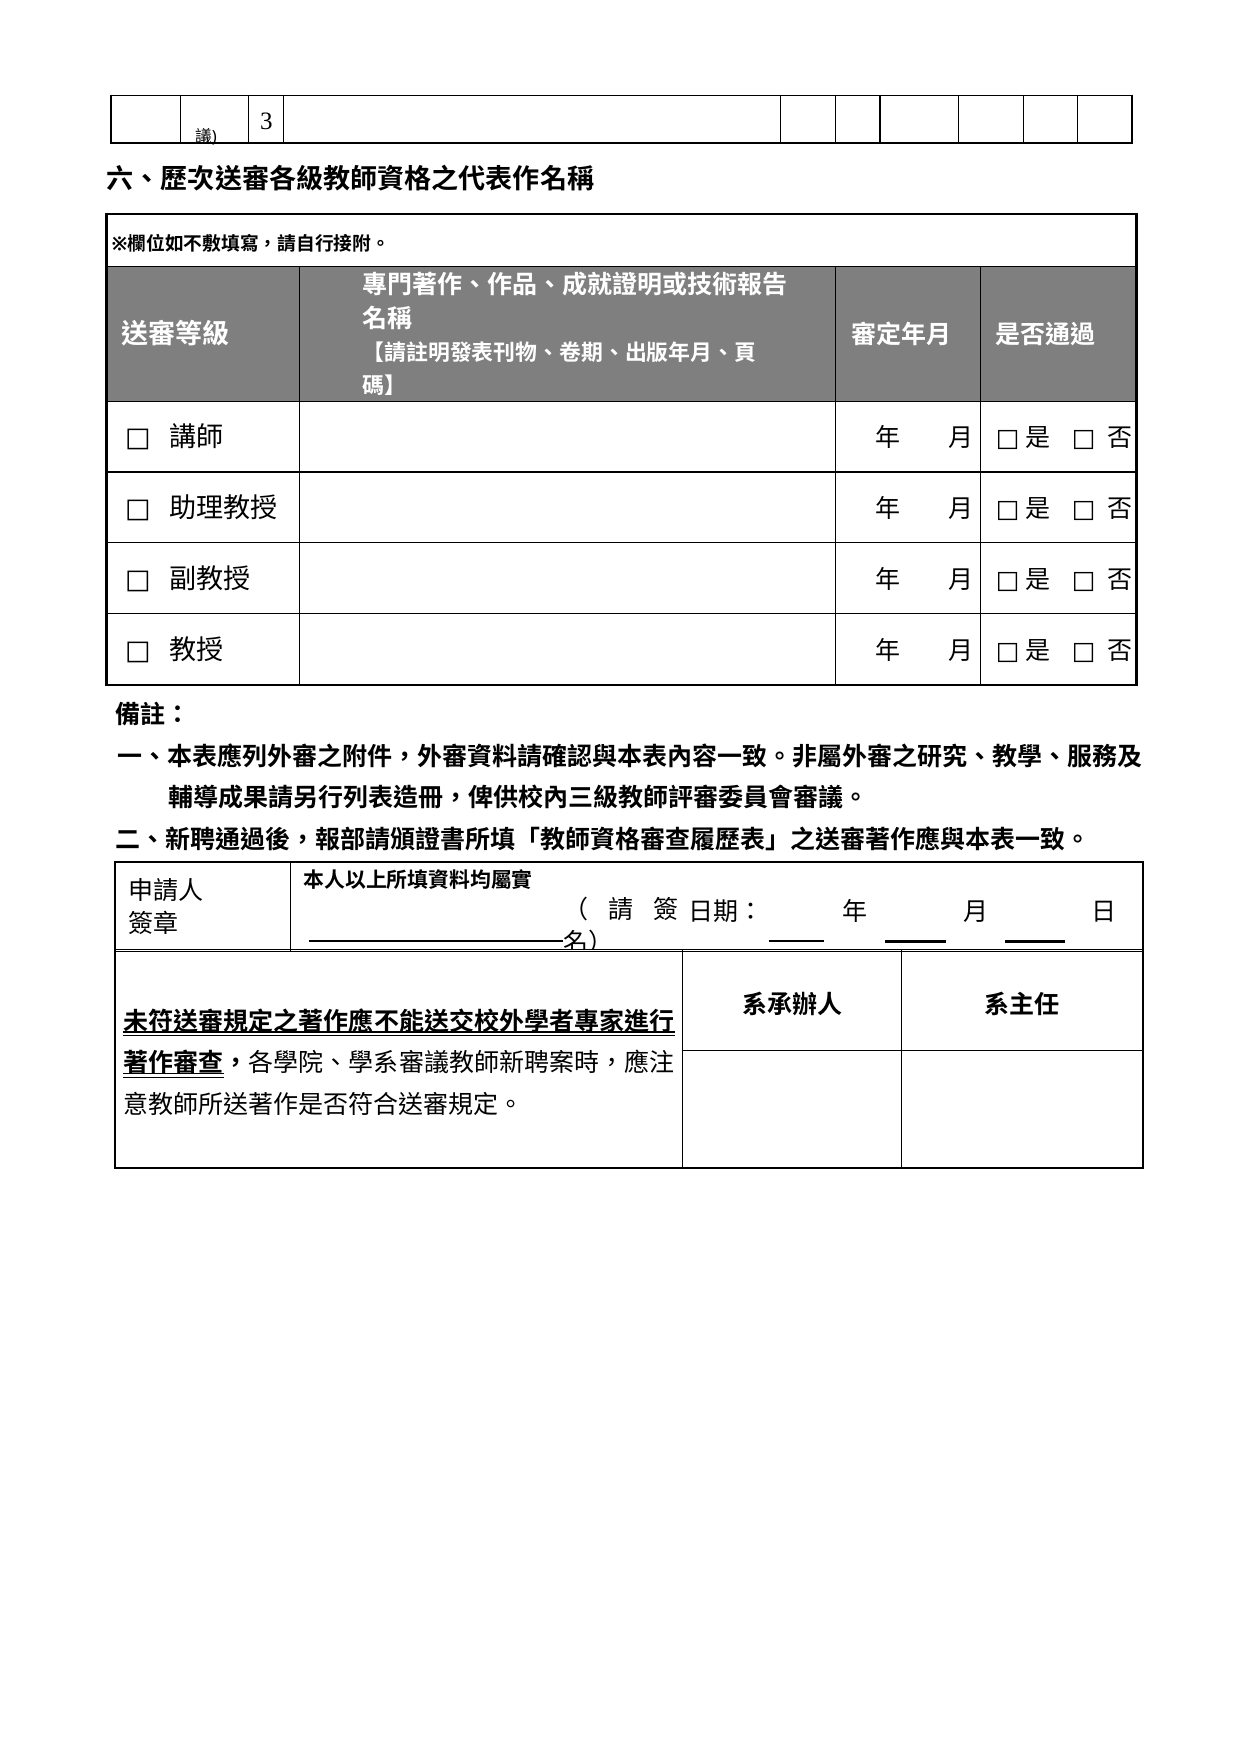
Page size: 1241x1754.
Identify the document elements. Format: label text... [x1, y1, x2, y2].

table_cell 否 [1102, 473, 1135, 542]
table_cell 備註： 一、本表應列外審之附件，外審資料請確認與本表內容一致。非屬外審之研究、教學、服務及輔導成果請另行列表造冊，俾供校內三級教師評審委員會審議。 二、新聘通過後，報部請頒證書所填「教師資格審查履歷表」之送審著作應與本表一致。 [115, 684, 1143, 861]
table_cell [1005, 943, 1065, 949]
table_cell 日 [1065, 863, 1142, 949]
table_cell [836, 614, 868, 684]
table_cell [1138, 471, 1143, 542]
table_cell [1138, 401, 1143, 471]
table_cell 否 [1102, 402, 1135, 471]
table_cell [769, 942, 824, 949]
table_cell [291, 897, 309, 949]
table_cell [1078, 96, 1131, 142]
table_cell [106, 897, 111, 940]
table_cell [300, 543, 835, 613]
table_cell 系承辦人 [683, 952, 901, 1050]
table_cell [1138, 266, 1143, 401]
table_cell □ [1065, 614, 1102, 684]
table_cell [1138, 213, 1143, 266]
table_cell [1057, 543, 1065, 613]
table_cell [300, 402, 835, 471]
table_cell □ [108, 614, 169, 684]
table_cell 否 [1102, 543, 1135, 613]
table_cell 是 [1019, 402, 1057, 471]
table_cell 六、歷次送審各級教師資格之代表作名稱 [106, 142, 1136, 213]
table_cell 副教授 [169, 543, 299, 613]
table_cell 月 [946, 863, 1005, 949]
table_cell 是 [1019, 543, 1057, 613]
table_cell [781, 96, 835, 142]
table_cell □ [981, 473, 1019, 542]
table_cell 年 [824, 863, 885, 949]
table_cell [106, 1050, 111, 1167]
table_cell [836, 402, 868, 471]
table_cell 否 [1102, 614, 1135, 684]
table_cell [908, 402, 942, 471]
table_cell 論文 (會議) 專書 [181, 96, 248, 142]
table_cell [1136, 95, 1143, 142]
table_cell [1138, 542, 1143, 613]
table_cell 申請人 簽章 [116, 863, 290, 949]
table_cell 月 [942, 614, 980, 684]
table_cell [1136, 142, 1143, 213]
table_cell □ [1065, 402, 1102, 471]
table_cell [836, 543, 868, 613]
table_cell [106, 686, 111, 861]
table_cell [309, 897, 563, 940]
table_cell 是否通過 [981, 267, 1135, 401]
table_cell ※欄位如不敷填寫，請自行接附。 [108, 215, 1135, 266]
table_cell [885, 863, 946, 940]
table_cell [1024, 96, 1077, 142]
table_cell [112, 96, 180, 142]
table_cell □ [108, 402, 169, 471]
table_cell [908, 473, 942, 542]
table_cell 是 [1019, 473, 1057, 542]
table_cell [1057, 614, 1065, 684]
table_cell 教授 [169, 614, 299, 684]
table_cell 系主任 [902, 952, 1142, 1050]
table_cell 年 [868, 543, 908, 613]
table_cell 月 [942, 473, 980, 542]
table_cell 年 [868, 614, 908, 684]
table_cell 本人以上所填資料均屬實 [291, 863, 563, 897]
table_cell [836, 96, 879, 142]
table_cell □ [981, 402, 1019, 471]
table_cell [106, 95, 110, 142]
table_cell [1138, 613, 1143, 684]
table_cell □ [108, 473, 169, 542]
table_cell 審定年月 [836, 267, 980, 401]
table_cell [959, 96, 1023, 142]
table_cell 年 [868, 402, 908, 471]
table_cell □ [1065, 473, 1102, 542]
table_cell 未符送審規定之著作應不能送交校外學者專家進行著作審查，各學院、學系審議教師新聘案時，應注意教師所送著作是否符合送審規定。 [116, 952, 682, 1167]
table_cell [683, 1051, 901, 1167]
table_cell 專門著作、作品、成就證明或技術報告名稱 【請註明發表刊物、卷期、出版年月、頁碼】 [300, 267, 835, 401]
table_cell [309, 942, 563, 949]
table_cell [908, 614, 942, 684]
table_cell □ [108, 543, 169, 613]
table_cell [769, 863, 824, 940]
table_cell [1005, 863, 1065, 940]
table_cell [1057, 473, 1065, 542]
table_cell （請簽名） [563, 863, 683, 949]
table_cell [284, 96, 780, 142]
table_cell □ [981, 543, 1019, 613]
table_cell 日期： [683, 863, 769, 949]
table_cell [300, 473, 835, 542]
table_cell 月 [942, 543, 980, 613]
table_cell 是 [1019, 614, 1057, 684]
table_cell [908, 543, 942, 613]
table_cell [885, 943, 946, 949]
table_cell 助理教授 [169, 473, 299, 542]
table_cell 送審等級 [108, 267, 299, 401]
table_cell [1057, 402, 1065, 471]
table_cell 3 [249, 96, 283, 142]
table_cell [106, 940, 111, 949]
table_cell [881, 96, 958, 142]
table_cell [902, 1051, 1142, 1167]
table_cell [836, 473, 868, 542]
table_cell 講師 [169, 402, 299, 471]
table_cell □ [981, 614, 1019, 684]
table_cell □ [1065, 543, 1102, 613]
table_cell [300, 614, 835, 684]
table_cell 月 [942, 402, 980, 471]
table_cell [106, 949, 111, 1050]
table_cell 年 [868, 473, 908, 542]
table_cell [106, 861, 111, 897]
table_cell [111, 686, 115, 861]
